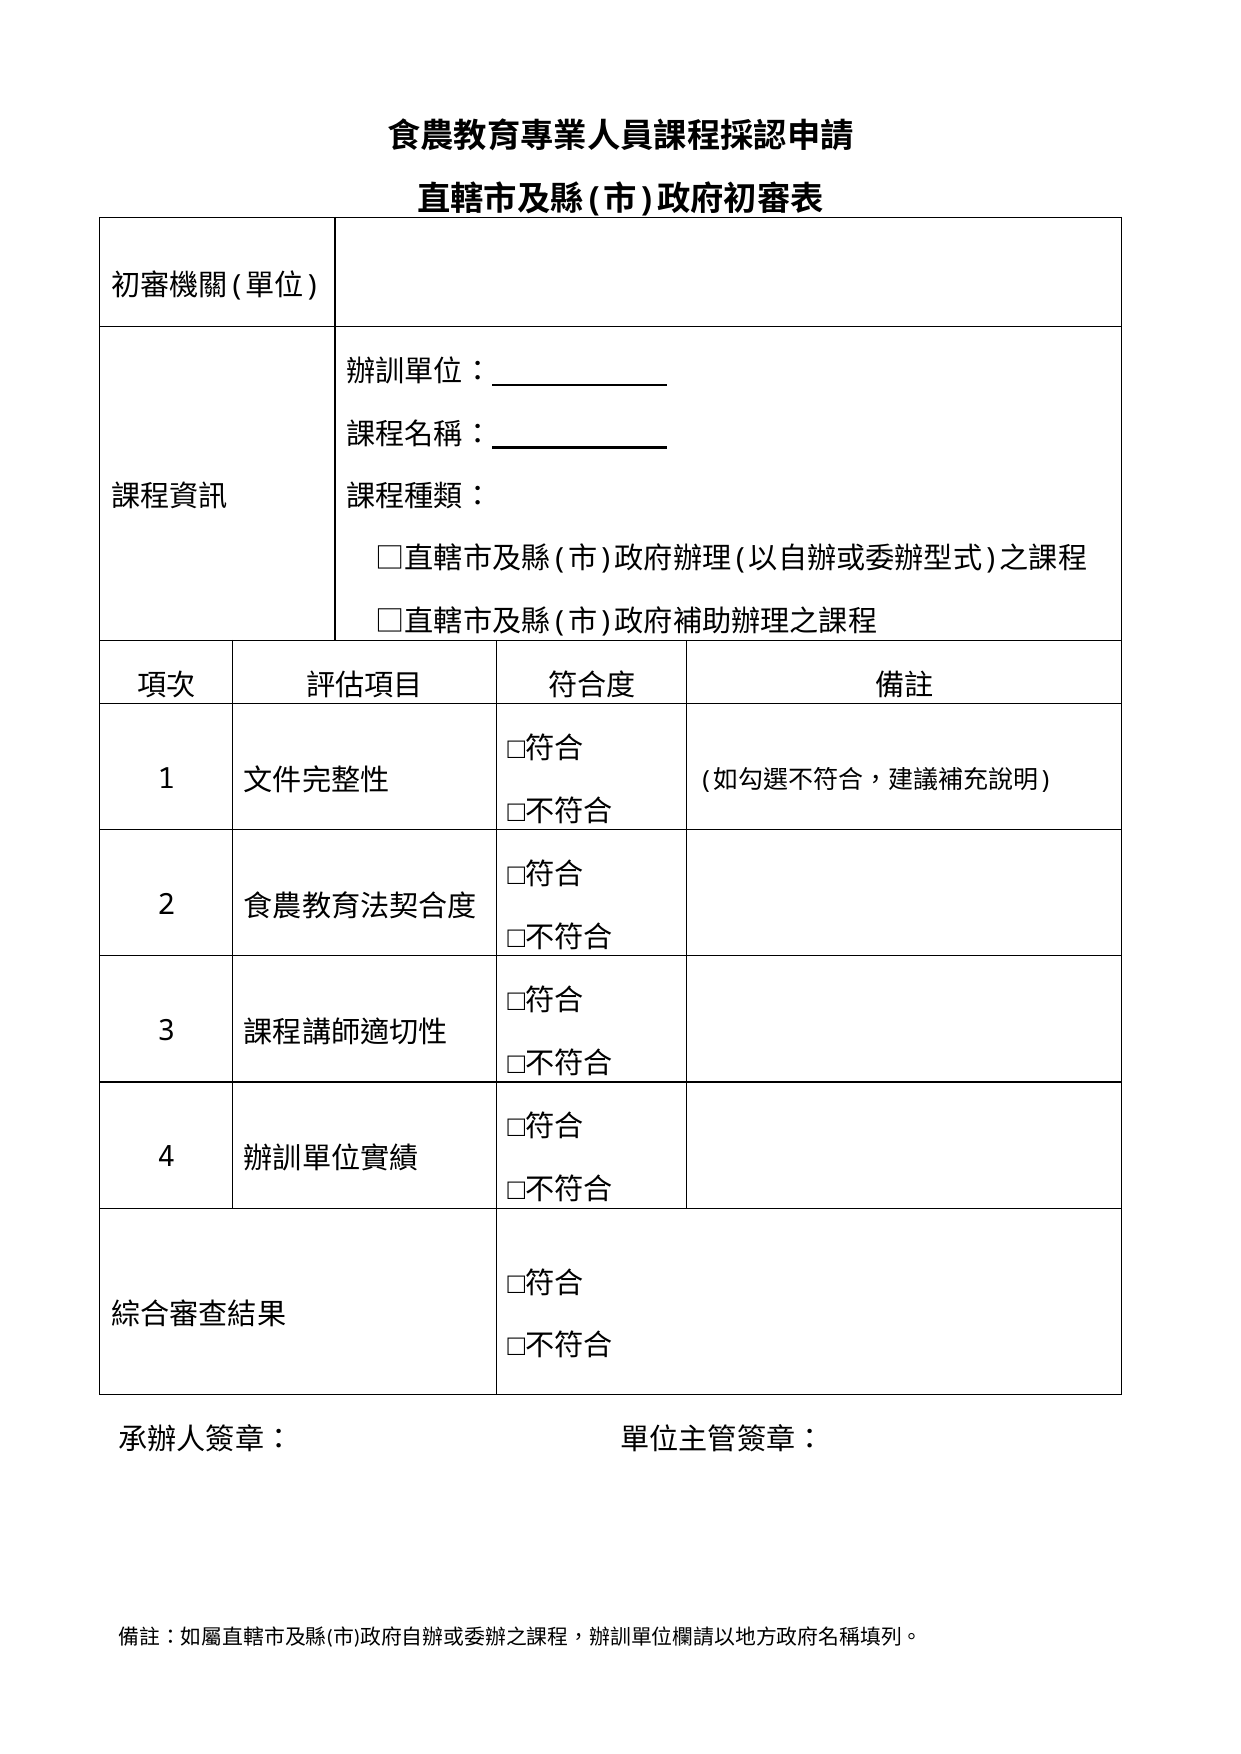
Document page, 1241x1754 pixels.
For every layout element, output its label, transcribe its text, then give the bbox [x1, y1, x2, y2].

table_cell 3 [100, 956, 232, 1081]
table_header [336, 218, 1121, 326]
table_cell 辦訓單位實績 [233, 1083, 496, 1207]
table_cell □符合 □不符合 [497, 1209, 1121, 1394]
table_cell [687, 956, 1121, 1081]
table_cell (如勾選不符合，建議補充說明) [687, 704, 1121, 829]
table_cell 1 [100, 704, 232, 829]
table_cell [687, 830, 1121, 955]
text 食農教育專業人員課程採認申請 [118, 92, 1122, 154]
table_cell □符合 □不符合 [497, 956, 686, 1081]
table_cell 備註 [687, 641, 1121, 703]
table_cell 項次 [100, 641, 232, 703]
table_cell 評估項目 [233, 641, 496, 703]
table_cell □符合 □不符合 [497, 830, 686, 955]
table_cell 課程資訊 [100, 327, 334, 640]
table_cell □符合 □不符合 [497, 704, 686, 829]
table_cell 符合度 [497, 641, 686, 703]
table_header 初審機關(單位) [100, 218, 334, 326]
table_cell 辦訓單位： 課程名稱： 課程種類： □直轄市及縣(市)政府辦理(以自辦或委辦型式)之課程 □直轄市及縣(市)政府補助辦理之課程 [336, 327, 1121, 640]
table_cell 文件完整性 [233, 704, 496, 829]
table_cell 綜合審查結果 [100, 1209, 496, 1394]
table_cell □符合 □不符合 [497, 1083, 686, 1207]
text 直轄市及縣(市)政府初審表 [118, 154, 1122, 217]
text 承辦人簽章： 單位主管簽章： [118, 1395, 1122, 1458]
table_cell [687, 1083, 1121, 1207]
table_cell 2 [100, 830, 232, 955]
table_cell 課程講師適切性 [233, 956, 496, 1081]
table_cell 4 [100, 1083, 232, 1207]
table_cell 食農教育法契合度 [233, 830, 496, 955]
